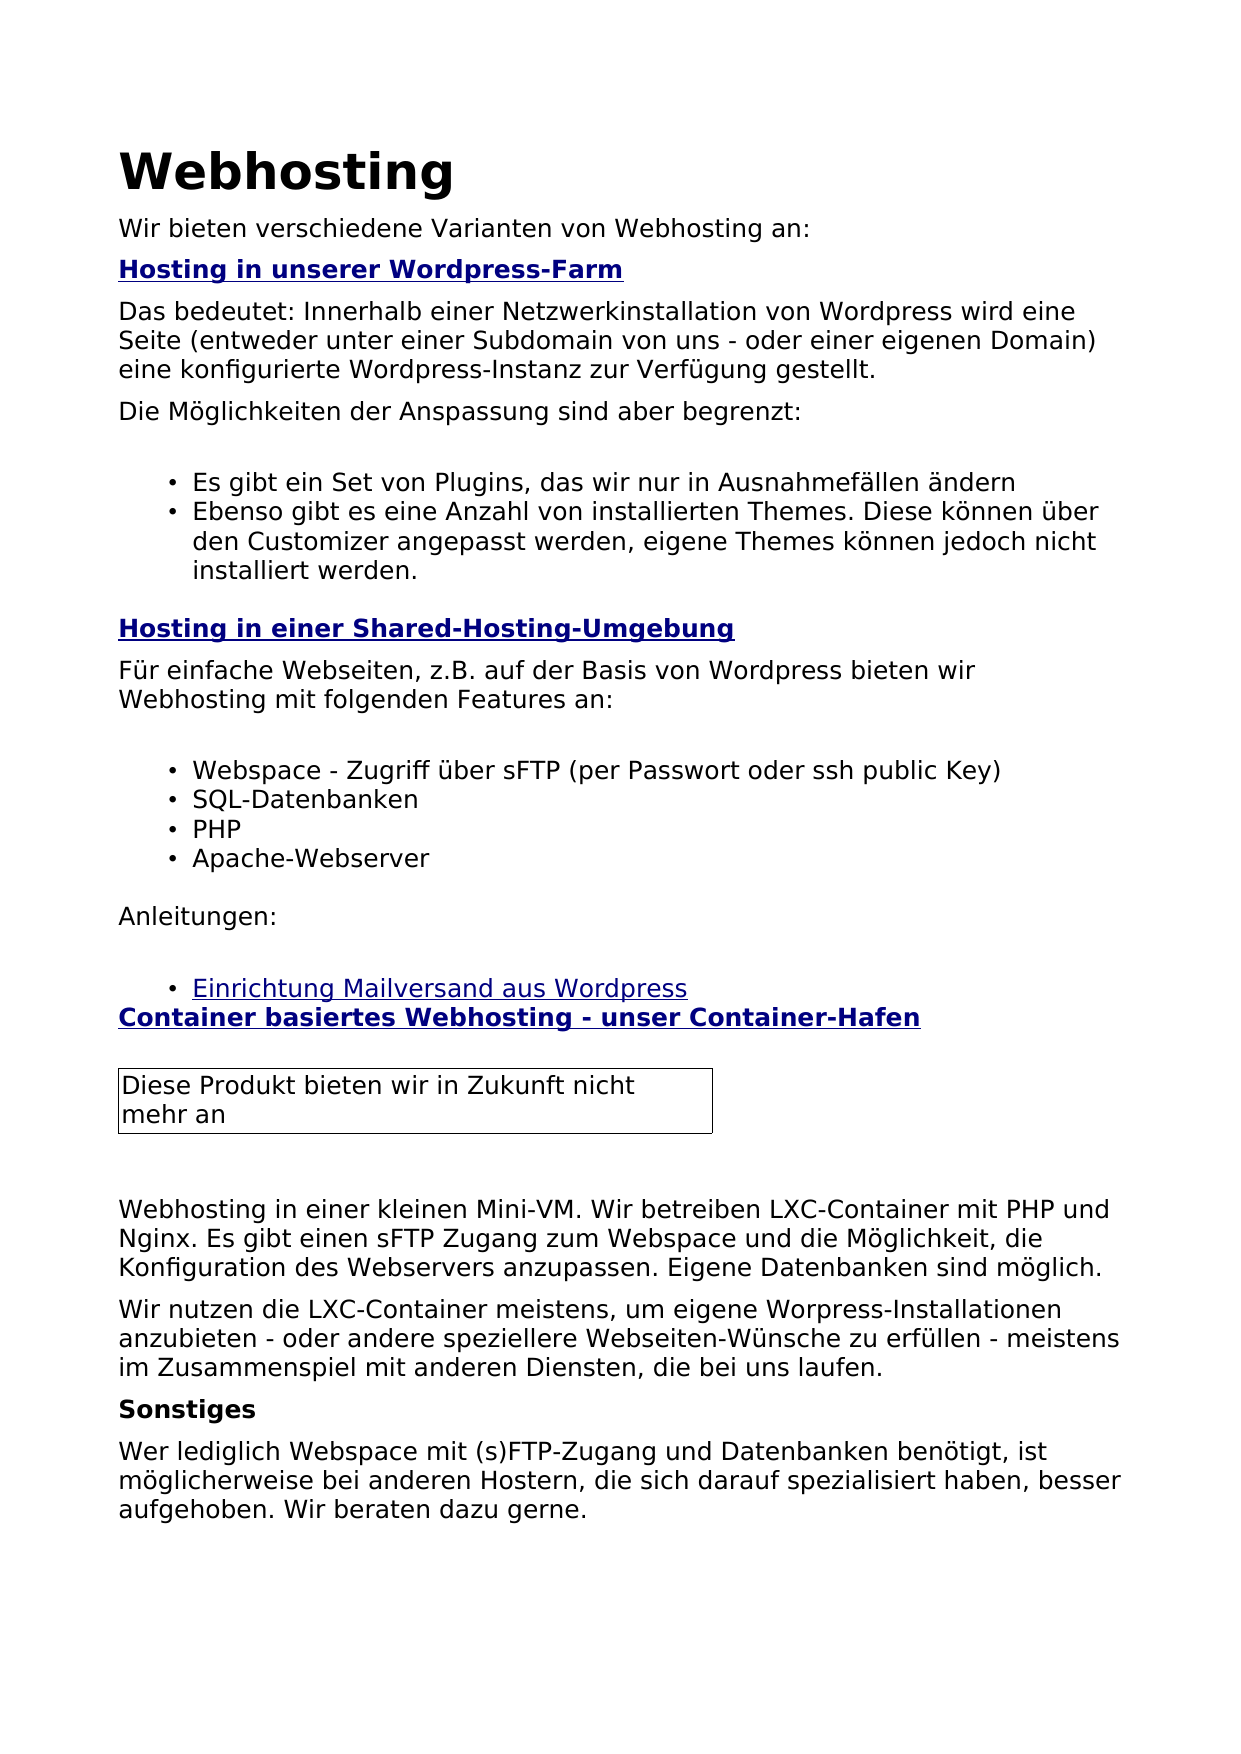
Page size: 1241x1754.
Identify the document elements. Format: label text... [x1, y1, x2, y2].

text Webhosting in einer kleinen Mini-VM. Wir betreiben LXC-Container mit PHP und Nginx. Es gibt einen sFTP Zugang zum Webspace und die Möglichkeit, die Konfiguration des Webservers anzupassen. Eigene Datenbanken sind möglich. [118, 1195, 1122, 1282]
text Container basiertes Webhosting - unser Container-Hafen [118, 1003, 1122, 1032]
subtitle Webhosting [118, 143, 1122, 201]
text Sonstiges [118, 1395, 1122, 1424]
text Hosting in einer Shared-Hosting-Umgebung [118, 614, 1122, 644]
text Wir nutzen die LXC-Container meistens, um eigene Worpress-Installationen anzubieten - oder andere speziellere Webseiten-Wünsche zu erfüllen - meistens im Zusammenspiel mit anderen Diensten, die bei uns laufen. [118, 1295, 1122, 1382]
text Wer lediglich Webspace mit (s)FTP-Zugang und Datenbanken benötigt, ist möglicherweise bei anderen Hostern, die sich darauf spezialisiert haben, besser aufgehoben. Wir beraten dazu gerne. [118, 1437, 1122, 1524]
list SQL-Datenbanken [177, 786, 1122, 815]
list Es gibt ein Set von Plugins, das wir nur in Ausnahmefällen ändern [177, 468, 1122, 497]
list Webspace - Zugriff über sFTP (per Passwort oder ssh public Key) [177, 756, 1122, 786]
text Die Möglichkeiten der Anspassung sind aber begrenzt: [118, 397, 1122, 426]
list PHP [177, 815, 1122, 844]
text Hosting in unserer Wordpress-Farm [118, 256, 1122, 285]
list Einrichtung Mailversand aus Wordpress [177, 974, 1122, 1003]
list Apache-Webserver [177, 844, 1122, 873]
text Wir bieten verschiedene Varianten von Webhosting an: [118, 214, 1122, 243]
text Das bedeutet: Innerhalb einer Netzwerkinstallation von Wordpress wird eine Seite (entweder unter einer Subdomain von uns - oder einer eigenen Domain) eine konfigurierte Wordpress-Instanz zur Verfügung gestellt. [118, 297, 1122, 385]
list Ebenso gibt es eine Anzahl von installierten Themes. Diese können über den Customizer angepasst werden, eigene Themes können jedoch nicht installiert werden. [177, 497, 1122, 585]
table_header Diese Produkt bieten wir in Zukunft nicht mehr an [119, 1069, 712, 1132]
text Anleitungen: [118, 903, 1122, 932]
text Für einfache Webseiten, z.B. auf der Basis von Wordpress bieten wir Webhosting mit folgenden Features an: [118, 656, 1122, 714]
